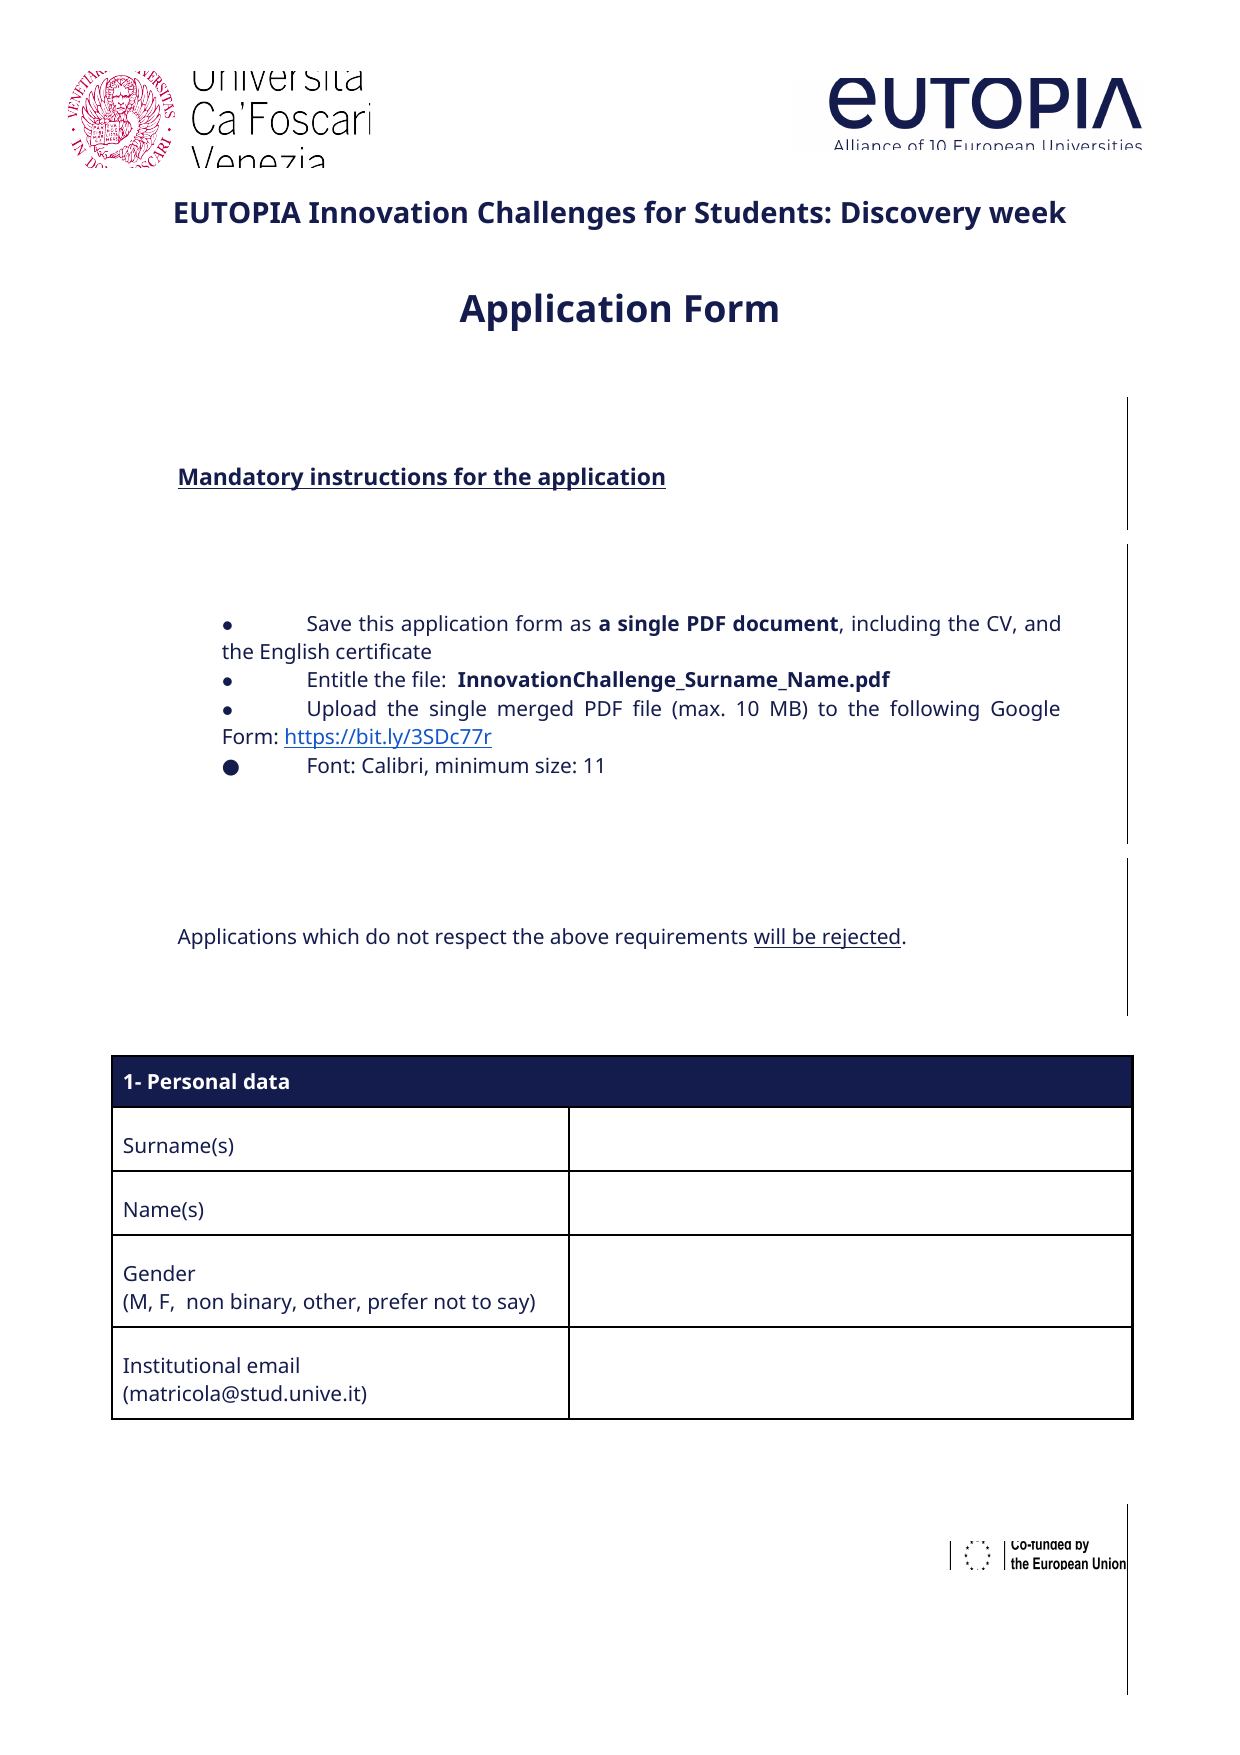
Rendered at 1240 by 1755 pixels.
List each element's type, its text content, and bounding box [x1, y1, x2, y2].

subtitle EUTOPIA Innovation Challenges for Students: Discovery week [112, 192, 1127, 232]
table_cell [570, 1108, 1131, 1170]
text Applications which do not respect the above requirements will be rejected. [113, 859, 1126, 1016]
text Mandatory instructions for the application [113, 397, 1126, 530]
table_cell Institutional email (matricola@stud.unive.it) [113, 1328, 568, 1418]
list Entitle the file: InnovationChallenge_Surname_Name.pdf [158, 600, 1126, 629]
table_cell Gender (M, F, non binary, other, prefer not to say) [113, 1236, 568, 1326]
list Upload the single merged PDF file (max. 10 MB) to the following Google Form: https://bit.ly/3SDc77r [158, 629, 1126, 686]
subtitle Application Form [112, 282, 1127, 333]
table_cell [570, 1328, 1131, 1418]
table_cell Name(s) [113, 1172, 568, 1234]
table_header 1- Personal data [113, 1057, 1131, 1106]
list Font: Calibri, minimum size: 11 [158, 686, 1126, 844]
table_cell [570, 1236, 1131, 1326]
table_cell [570, 1172, 1131, 1234]
list Save this application form as a single PDF document, including the CV, and the English certificate [158, 545, 1126, 600]
table_cell Surname(s) [113, 1108, 568, 1170]
